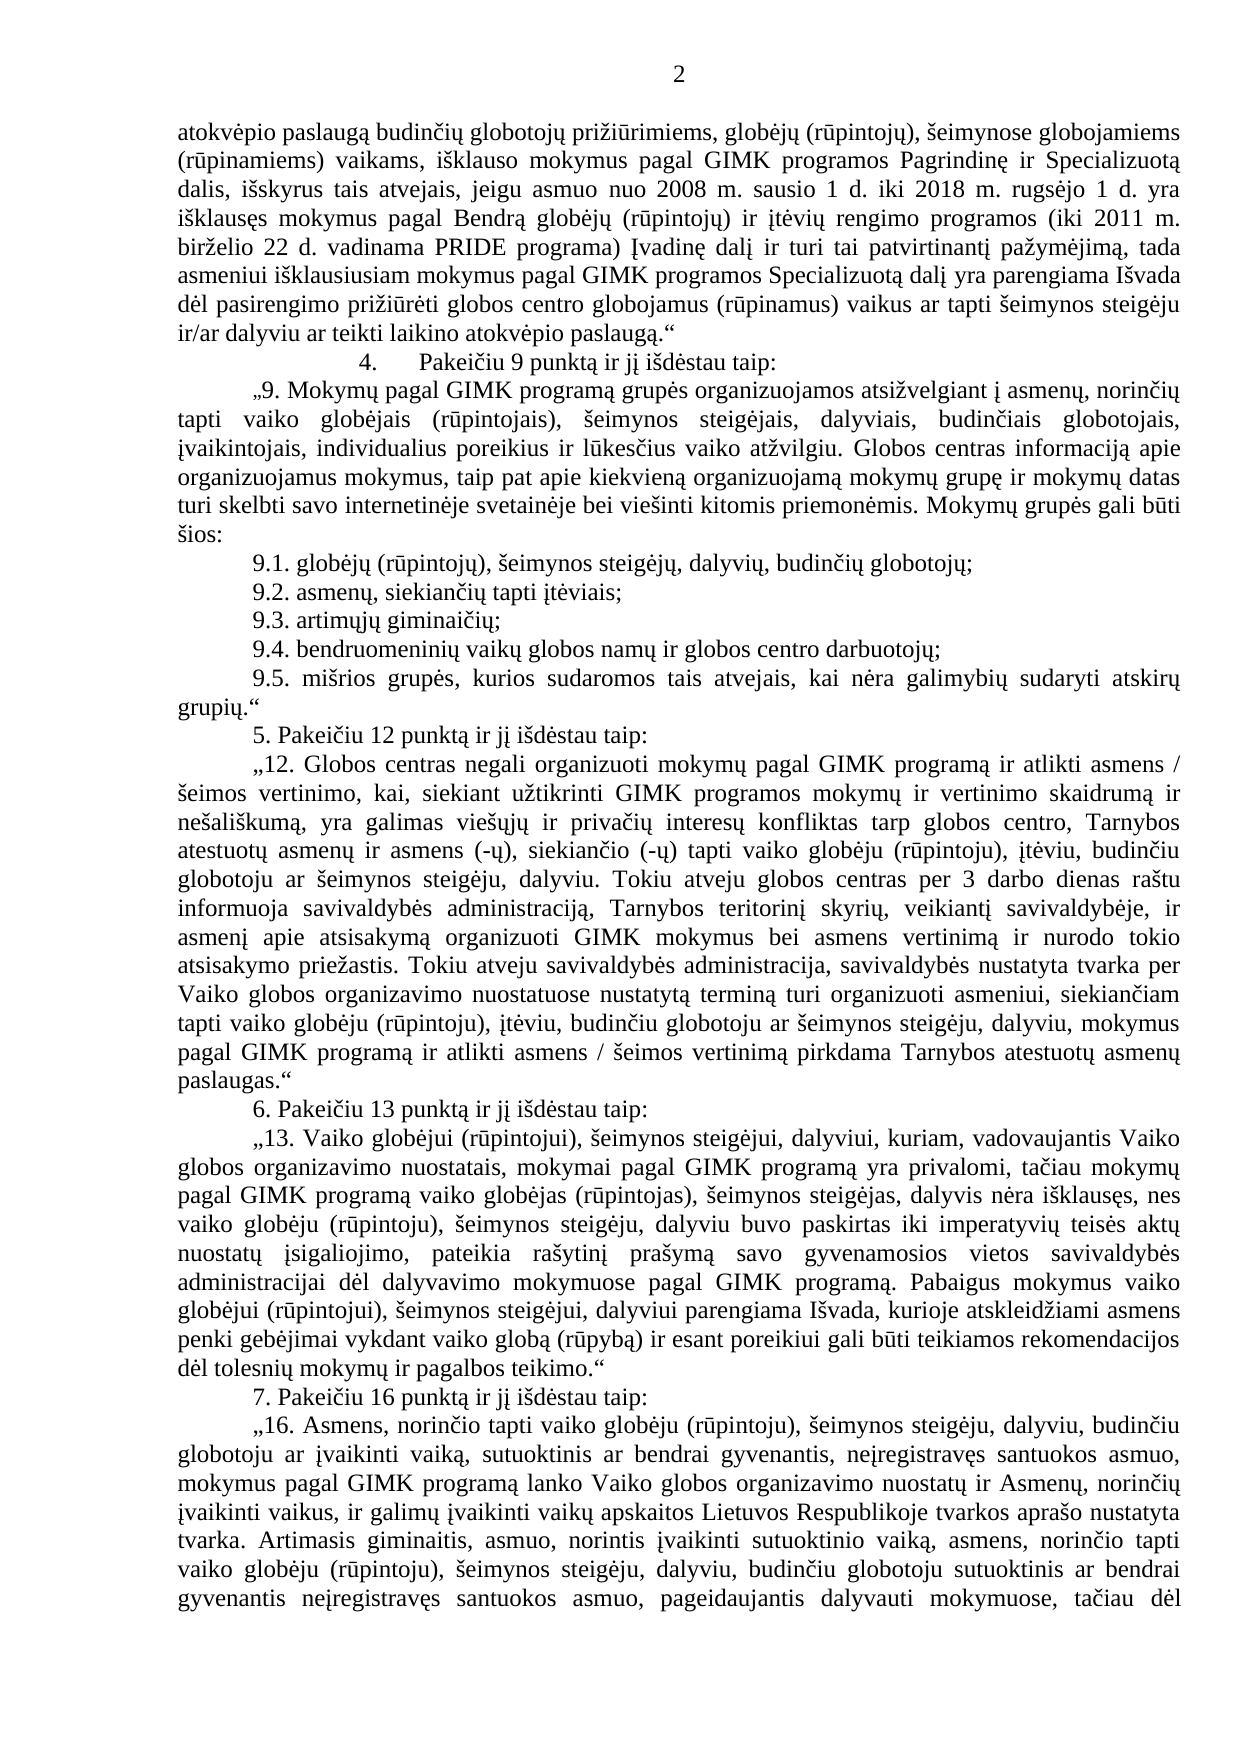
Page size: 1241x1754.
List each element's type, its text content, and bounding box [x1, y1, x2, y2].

text 9.2. asmenų, siekiančių tapti įtėviais; [177, 577, 1181, 605]
text 9.5. mišrios grupės, kurios sudaromos tais atvejais, kai nėra galimybių sudaryti atskirų grupių.“ [177, 663, 1181, 720]
text „12. Globos centras negali organizuoti mokymų pagal GIMK programą ir atlikti asmens / šeimos vertinimo, kai, siekiant užtikrinti GIMK programos mokymų ir vertinimo skaidrumą ir nešališkumą, yra galimas viešųjų ir privačių interesų konfliktas tarp globos centro, Tarnybos atestuotų asmenų ir asmens (-ų), siekiančio (-ų) tapti vaiko globėju (rūpintoju), įtėviu, budinčiu globotoju ar šeimynos steigėju, dalyviu. Tokiu atveju globos centras per 3 darbo dienas raštu informuoja savivaldybės administraciją, Tarnybos teritorinį skyrių, veikiantį savivaldybėje, ir asmenį apie atsisakymą organizuoti GIMK mokymus bei asmens vertinimą ir nurodo tokio atsisakymo priežastis. Tokiu atveju savivaldybės administracija, savivaldybės nustatyta tvarka per Vaiko globos organizavimo nuostatuose nustatytą terminą turi organizuoti asmeniui, siekiančiam tapti vaiko globėju (rūpintoju), įtėviu, budinčiu globotoju ar šeimynos steigėju, dalyviu, mokymus pagal GIMK programą ir atlikti asmens / šeimos vertinimą pirkdama Tarnybos atestuotų asmenų paslaugas.“ [177, 749, 1181, 1094]
text 4. Pakeičiu 9 punktą ir jį išdėstau taip: [283, 347, 1181, 375]
text 9.1. globėjų (rūpintojų), šeimynos steigėjų, dalyvių, budinčių globotojų; [177, 548, 1181, 577]
text 7. Pakeičiu 16 punktą ir jį išdėstau taip: [177, 1382, 1181, 1410]
text „13. Vaiko globėjui (rūpintojui), šeimynos steigėjui, dalyviui, kuriam, vadovaujantis Vaiko globos organizavimo nuostatais, mokymai pagal GIMK programą yra privalomi, tačiau mokymų pagal GIMK programą vaiko globėjas (rūpintojas), šeimynos steigėjas, dalyvis nėra išklausęs, nes vaiko globėju (rūpintoju), šeimynos steigėju, dalyviu buvo paskirtas iki imperatyvių teisės aktų nuostatų įsigaliojimo, pateikia rašytinį prašymą savo gyvenamosios vietos savivaldybės administracijai dėl dalyvavimo mokymuose pagal GIMK programą. Pabaigus mokymus vaiko globėjui (rūpintojui), šeimynos steigėjui, dalyviui parengiama Išvada, kurioje atskleidžiami asmens penki gebėjimai vykdant vaiko globą (rūpybą) ir esant poreikiui gali būti teikiamos rekomendacijos dėl tolesnių mokymų ir pagalbos teikimo.“ [177, 1123, 1181, 1382]
text 5. Pakeičiu 12 punktą ir jį išdėstau taip: [177, 720, 1181, 749]
text 6. Pakeičiu 13 punktą ir jį išdėstau taip: [177, 1094, 1181, 1123]
text „9. Mokymų pagal GIMK programą grupės organizuojamos atsižvelgiant į asmenų, norinčių tapti vaiko globėjais (rūpintojais), šeimynos steigėjais, dalyviais, budinčiais globotojais, įvaikintojais, individualius poreikius ir lūkesčius vaiko atžvilgiu. Globos centras informaciją apie organizuojamus mokymus, taip pat apie kiekvieną organizuojamą mokymų grupę ir mokymų datas turi skelbti savo internetinėje svetainėje bei viešinti kitomis priemonėmis. Mokymų grupės gali būti šios: [177, 375, 1181, 548]
text 9.3. artimųjų giminaičių; [177, 605, 1181, 634]
text 9.4. bendruomeninių vaikų globos namų ir globos centro darbuotojų; [177, 634, 1181, 663]
text „16. Asmens, norinčio tapti vaiko globėju (rūpintoju), šeimynos steigėju, dalyviu, budinčiu globotoju ar įvaikinti vaiką, sutuoktinis ar bendrai gyvenantis, neįregistravęs santuokos asmuo, mokymus pagal GIMK programą lanko Vaiko globos organizavimo nuostatų ir Asmenų, norinčių įvaikinti vaikus, ir galimų įvaikinti vaikų apskaitos Lietuvos Respublikoje tvarkos aprašo nustatyta tvarka. Artimasis giminaitis, asmuo, norintis įvaikinti sutuoktinio vaiką, asmens, norinčio tapti vaiko globėju (rūpintoju), šeimynos steigėju, dalyviu, budinčiu globotoju sutuoktinis ar bendrai gyvenantis neįregistravęs santuokos asmuo, pageidaujantis dalyvauti mokymuose, tačiau dėl [177, 1410, 1181, 1612]
text atokvėpio paslaugą budinčių globotojų prižiūrimiems, globėjų (rūpintojų), šeimynose globojamiems (rūpinamiems) vaikams, išklauso mokymus pagal GIMK programos Pagrindinę ir Specializuotą dalis, išskyrus tais atvejais, jeigu asmuo nuo 2008 m. sausio 1 d. iki 2018 m. rugsėjo 1 d. yra išklausęs mokymus pagal Bendrą globėjų (rūpintojų) ir įtėvių rengimo programos (iki 2011 m. birželio 22 d. vadinama PRIDE programa) Įvadinę dalį ir turi tai patvirtinantį pažymėjimą, tada asmeniui išklausiusiam mokymus pagal GIMK programos Specializuotą dalį yra parengiama Išvada dėl pasirengimo prižiūrėti globos centro globojamus (rūpinamus) vaikus ar tapti šeimynos steigėju ir/ar dalyviu ar teikti laikino atokvėpio paslaugą.“ [177, 117, 1181, 347]
